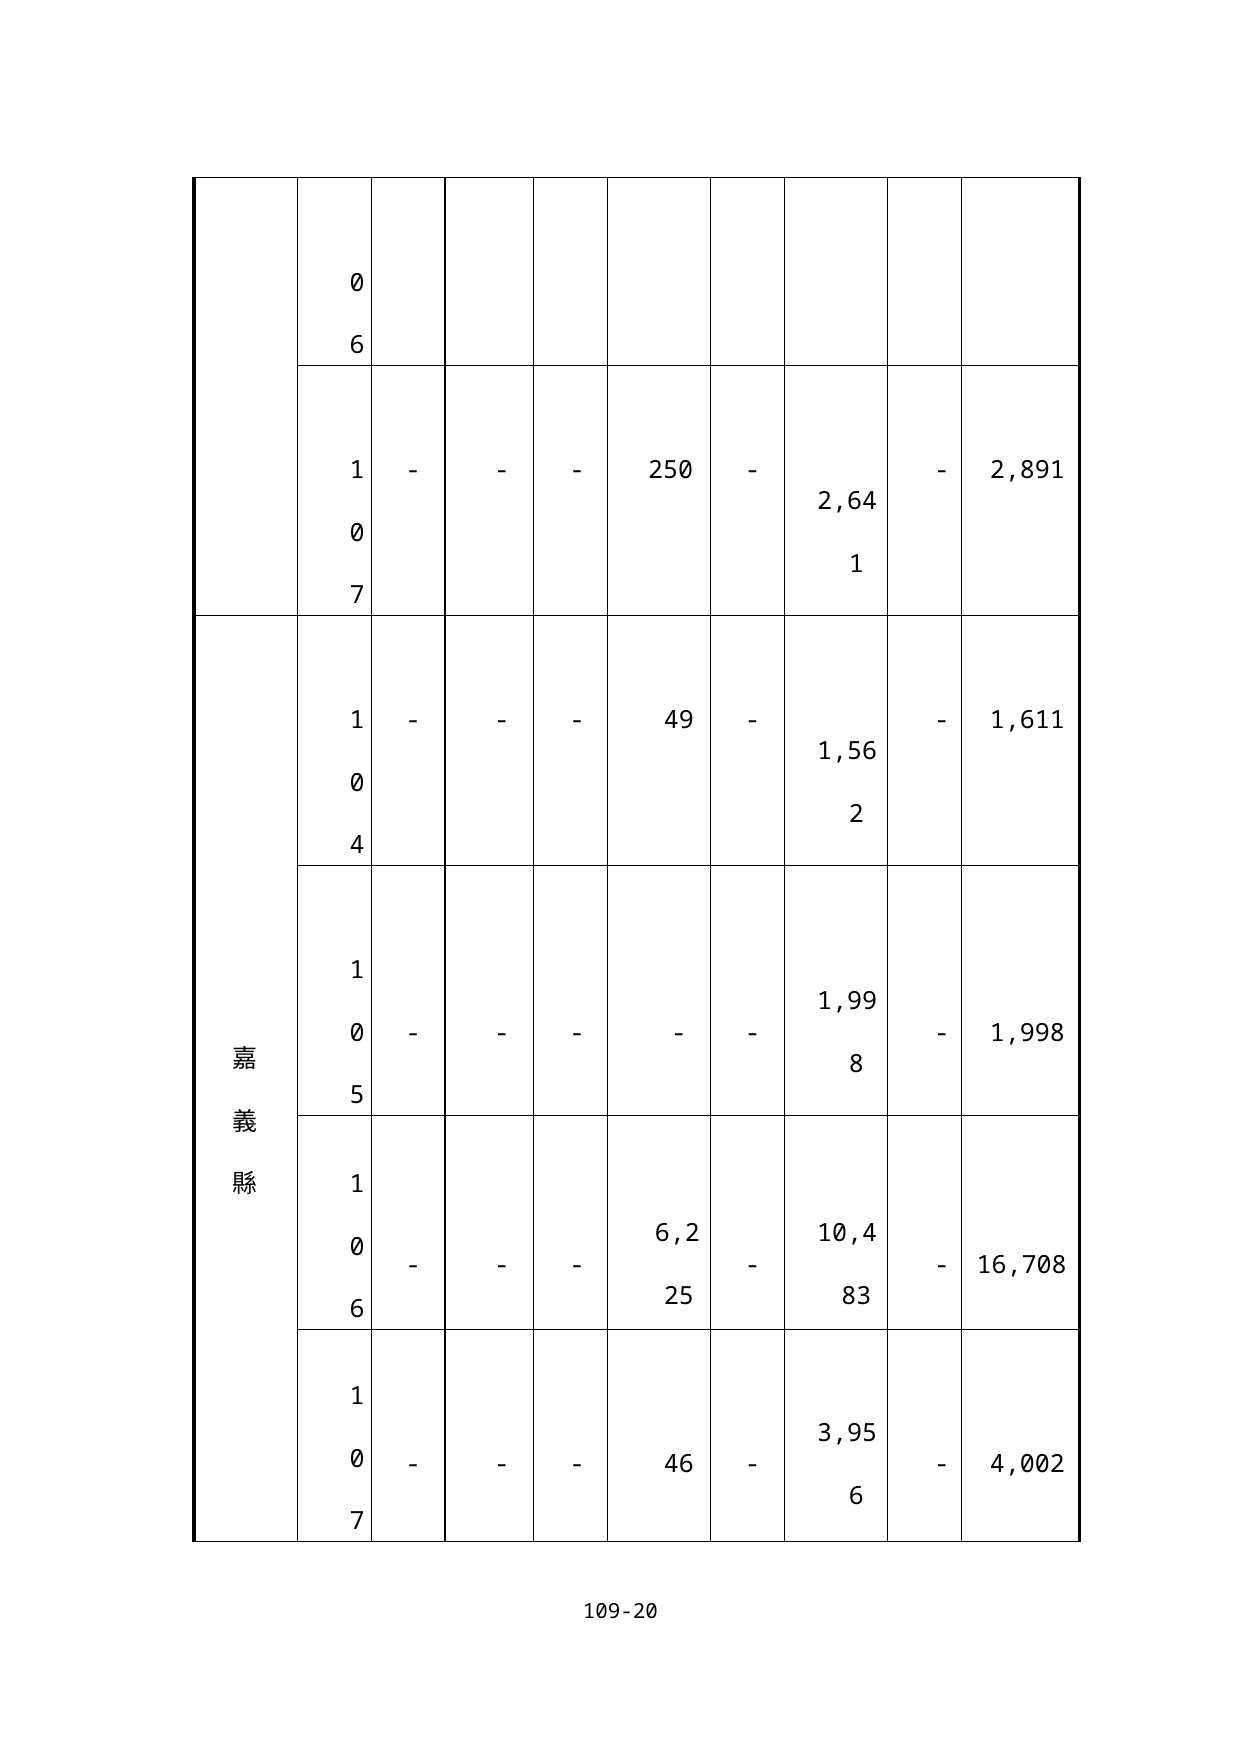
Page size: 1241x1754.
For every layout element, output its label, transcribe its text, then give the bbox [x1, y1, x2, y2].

table_cell 1,562 [785, 616, 887, 865]
table_cell - [711, 1330, 784, 1541]
table_cell 106 [298, 1116, 371, 1329]
table_cell - [372, 178, 444, 365]
table_cell 107 [298, 366, 371, 615]
table_cell - [888, 1116, 961, 1329]
table_cell 6,225 [608, 1116, 710, 1329]
table_cell - [888, 366, 961, 615]
table_cell 16,708 [962, 1116, 1078, 1329]
table_cell - [372, 616, 444, 865]
table_cell 2,641 [785, 366, 887, 615]
table_cell - [446, 178, 533, 365]
table_cell - [372, 366, 444, 615]
table_cell 105 [298, 866, 371, 1115]
table_cell - [446, 1116, 533, 1329]
table_cell 3,956 [785, 1330, 887, 1541]
table_cell 1,998 [962, 866, 1078, 1115]
table_cell 1,998 [785, 866, 887, 1115]
table_cell [785, 178, 887, 365]
table_cell 107 [298, 1330, 371, 1541]
table_cell - [608, 178, 710, 365]
table_cell 10,483 [785, 1116, 887, 1329]
table_cell - [534, 866, 607, 1115]
table_cell - [534, 366, 607, 615]
table_cell - [372, 1116, 444, 1329]
table_cell 4,002 [962, 1330, 1078, 1541]
table_cell 06 [298, 178, 371, 365]
table_cell - [711, 1116, 784, 1329]
table_cell - [534, 1116, 607, 1329]
table_cell 104 [298, 616, 371, 865]
table_cell - [888, 866, 961, 1115]
table_cell - [711, 616, 784, 865]
table_cell - [446, 866, 533, 1115]
table_cell - [888, 1330, 961, 1541]
table_cell - [534, 1330, 607, 1541]
table_cell 2,891 [962, 366, 1078, 615]
table_cell 49 [608, 616, 710, 865]
table_cell 250 [608, 366, 710, 615]
table_cell - [534, 616, 607, 865]
table_cell [962, 178, 1078, 365]
table_cell - [711, 366, 784, 615]
table_cell - [446, 616, 533, 865]
table_cell [196, 178, 297, 615]
table_cell - [711, 866, 784, 1115]
table_cell - [888, 178, 961, 365]
table_cell - [534, 178, 607, 365]
table_cell - [711, 178, 784, 365]
table_cell - [888, 616, 961, 865]
table_cell - [372, 1330, 444, 1541]
table_cell - [446, 366, 533, 615]
table_cell - [608, 866, 710, 1115]
table_cell 1,611 [962, 616, 1078, 865]
table_cell 嘉義縣 [196, 616, 297, 1541]
table_cell - [372, 866, 444, 1115]
table_cell - [446, 1330, 533, 1541]
table_cell 46 [608, 1330, 710, 1541]
